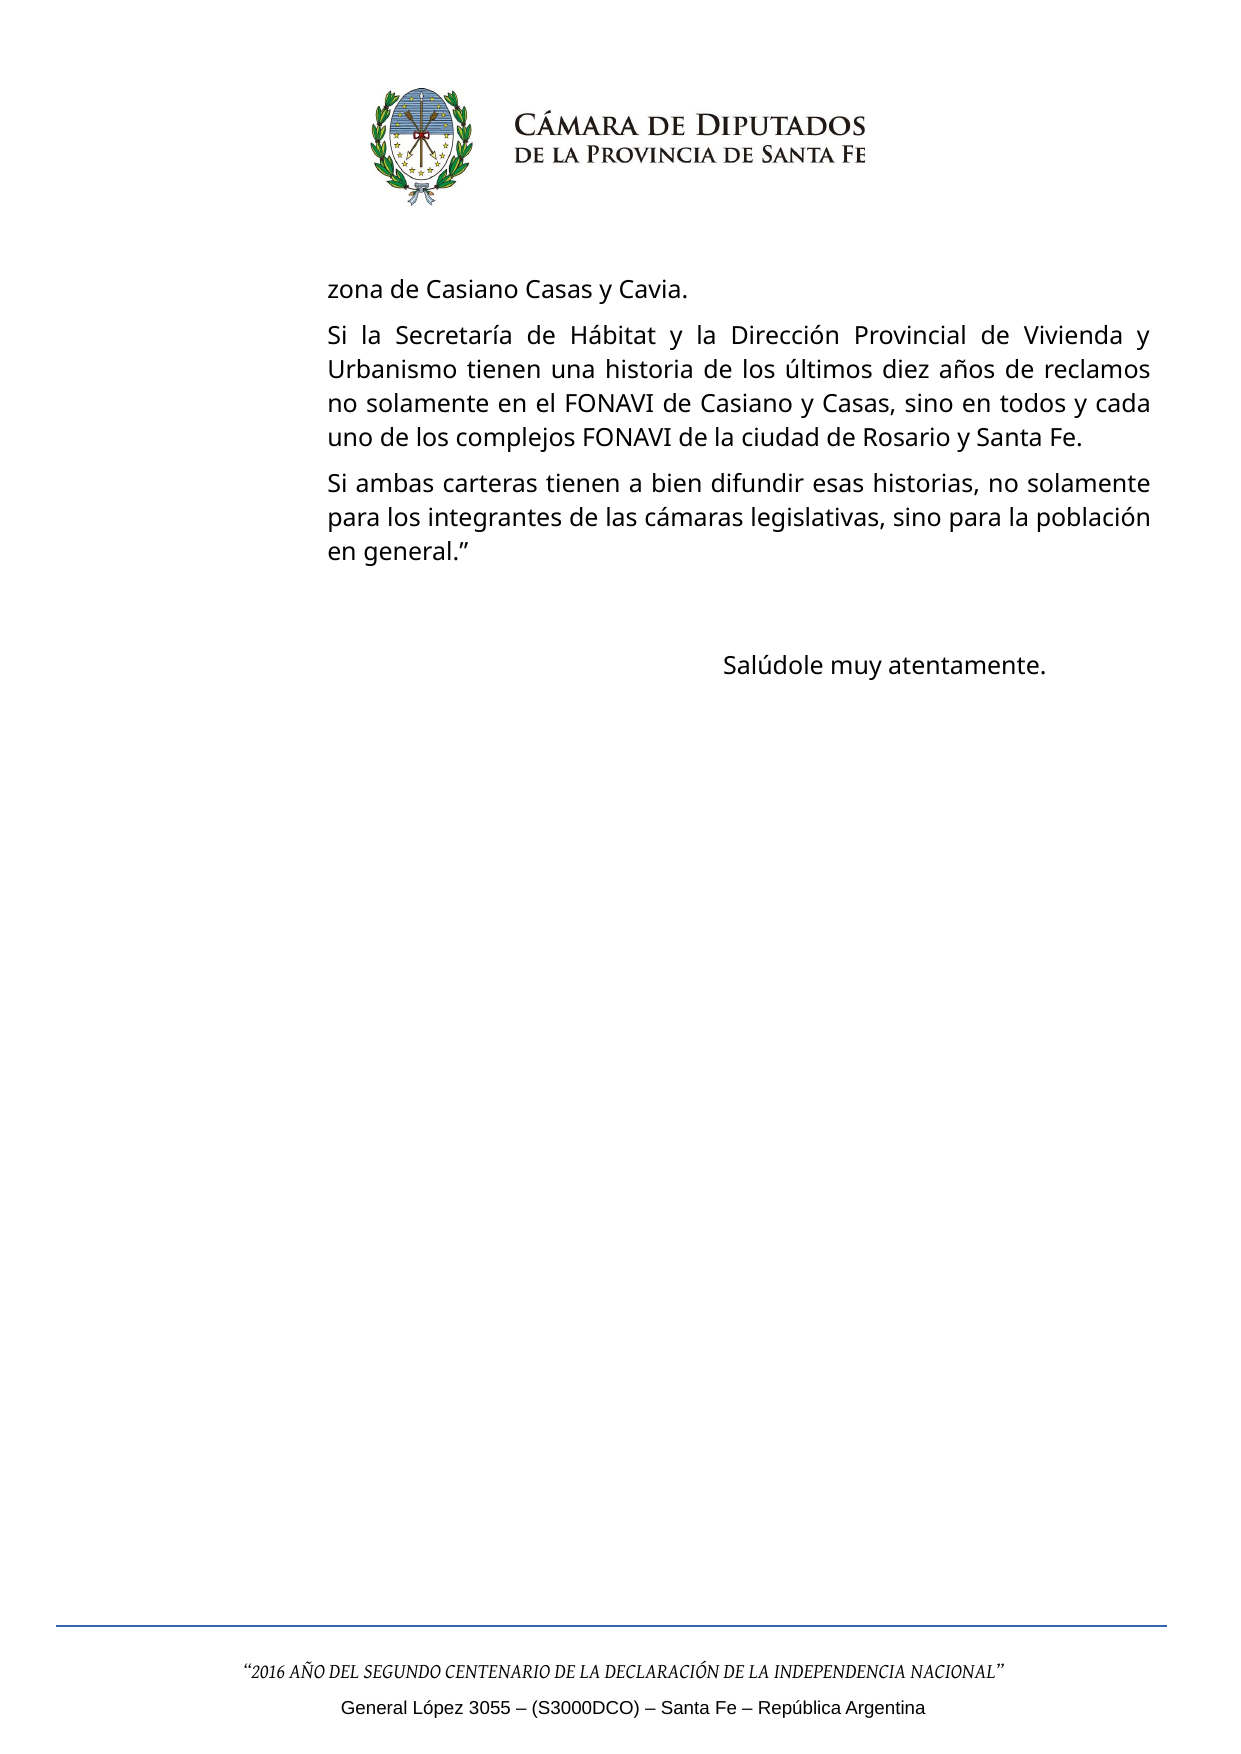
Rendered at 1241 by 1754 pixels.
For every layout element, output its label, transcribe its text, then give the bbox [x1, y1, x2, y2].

text Salúdole muy atentamente. [649, 648, 1152, 682]
text zona de Casiano Casas y Cavia. [327, 272, 1152, 306]
picture [370, 88, 866, 210]
text Si ambas carteras tienen a bien difundir esas historias, no solamente para los integrantes de las cámaras legislativas, sino para la población en general.” [327, 466, 1152, 568]
text Si la Secretaría de Hábitat y la Dirección Provincial de Vivienda y Urbanismo tienen una historia de los últimos diez años de reclamos no solamente en el FONAVI de Casiano y Casas, sino en todos y cada uno de los complejos FONAVI de la ciudad de Rosario y Santa Fe. [327, 317, 1152, 454]
